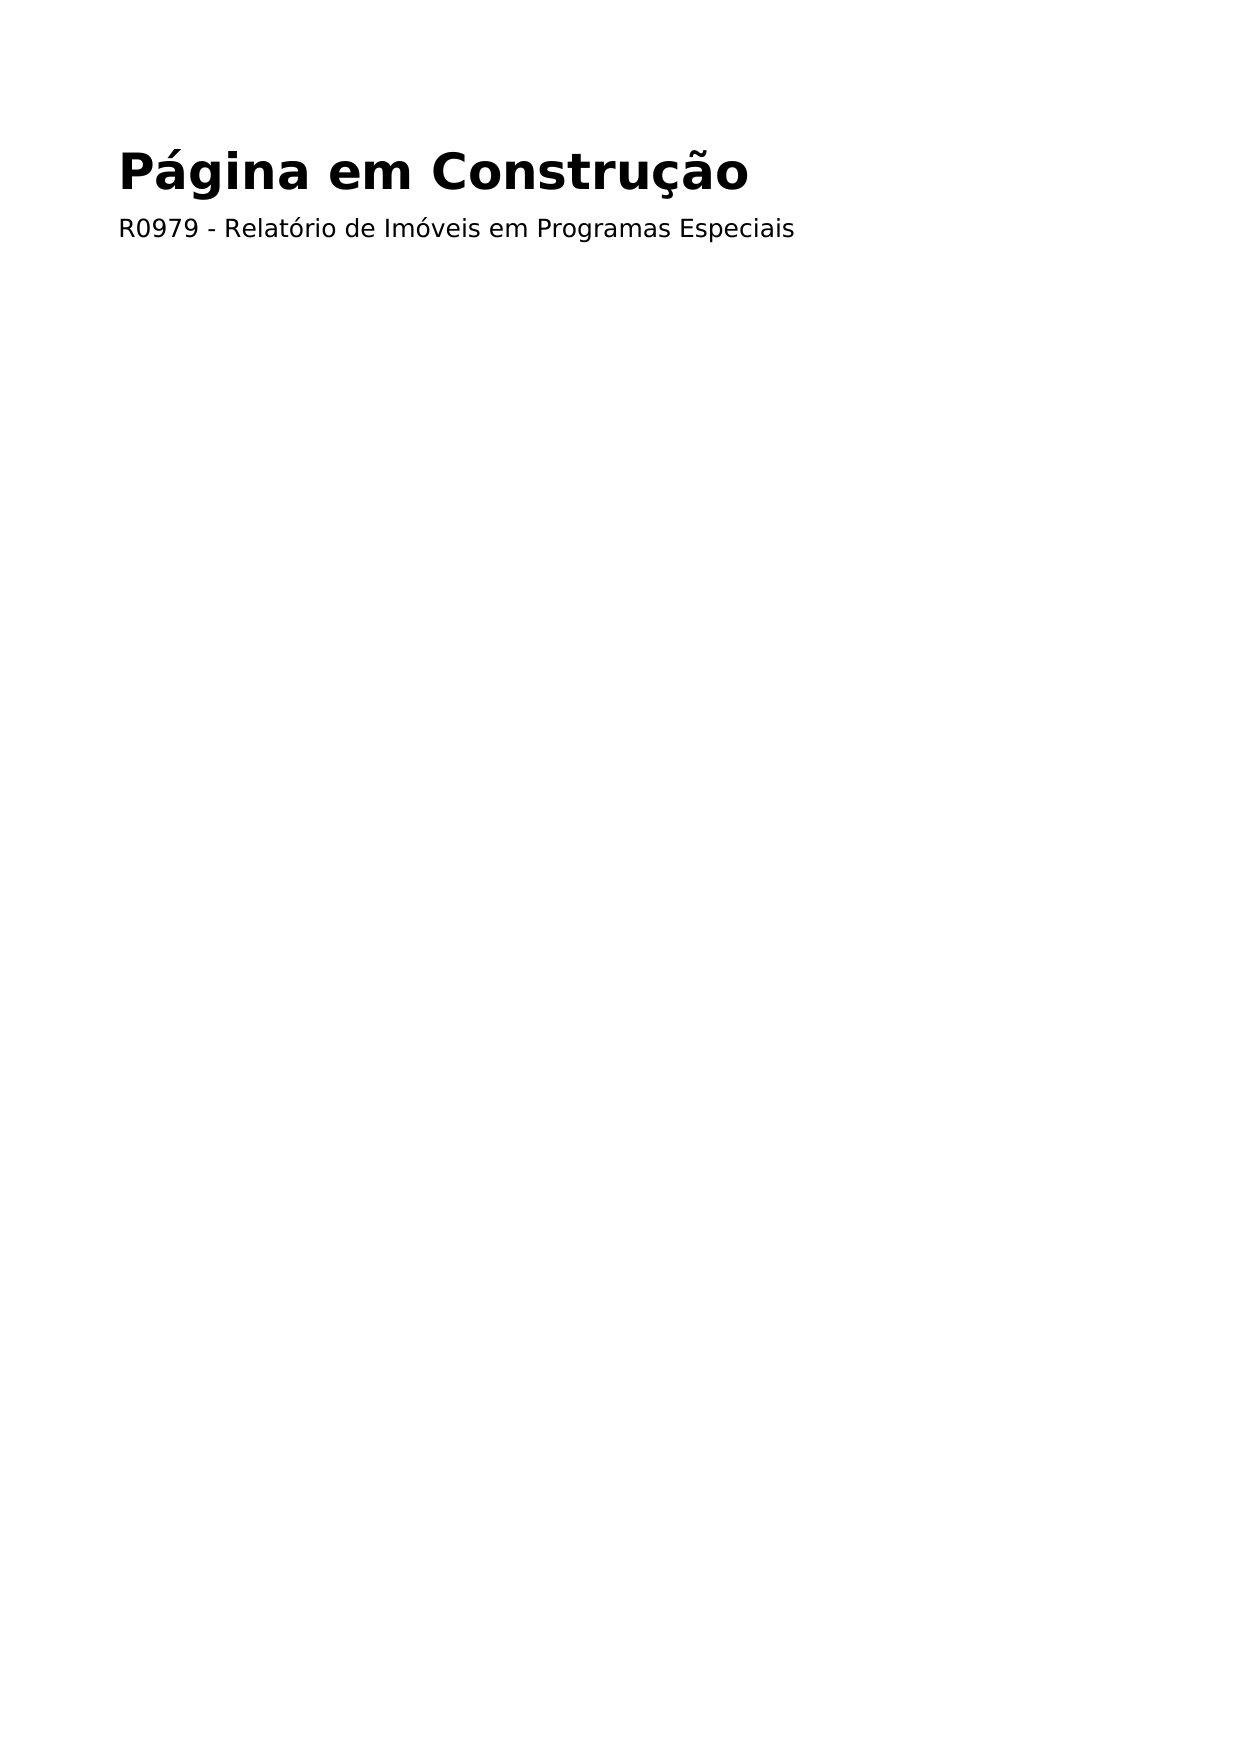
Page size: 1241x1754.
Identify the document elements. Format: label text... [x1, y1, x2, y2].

text R0979 - Relatório de Imóveis em Programas Especiais [118, 214, 1122, 243]
subtitle Página em Construção [118, 143, 1122, 201]
